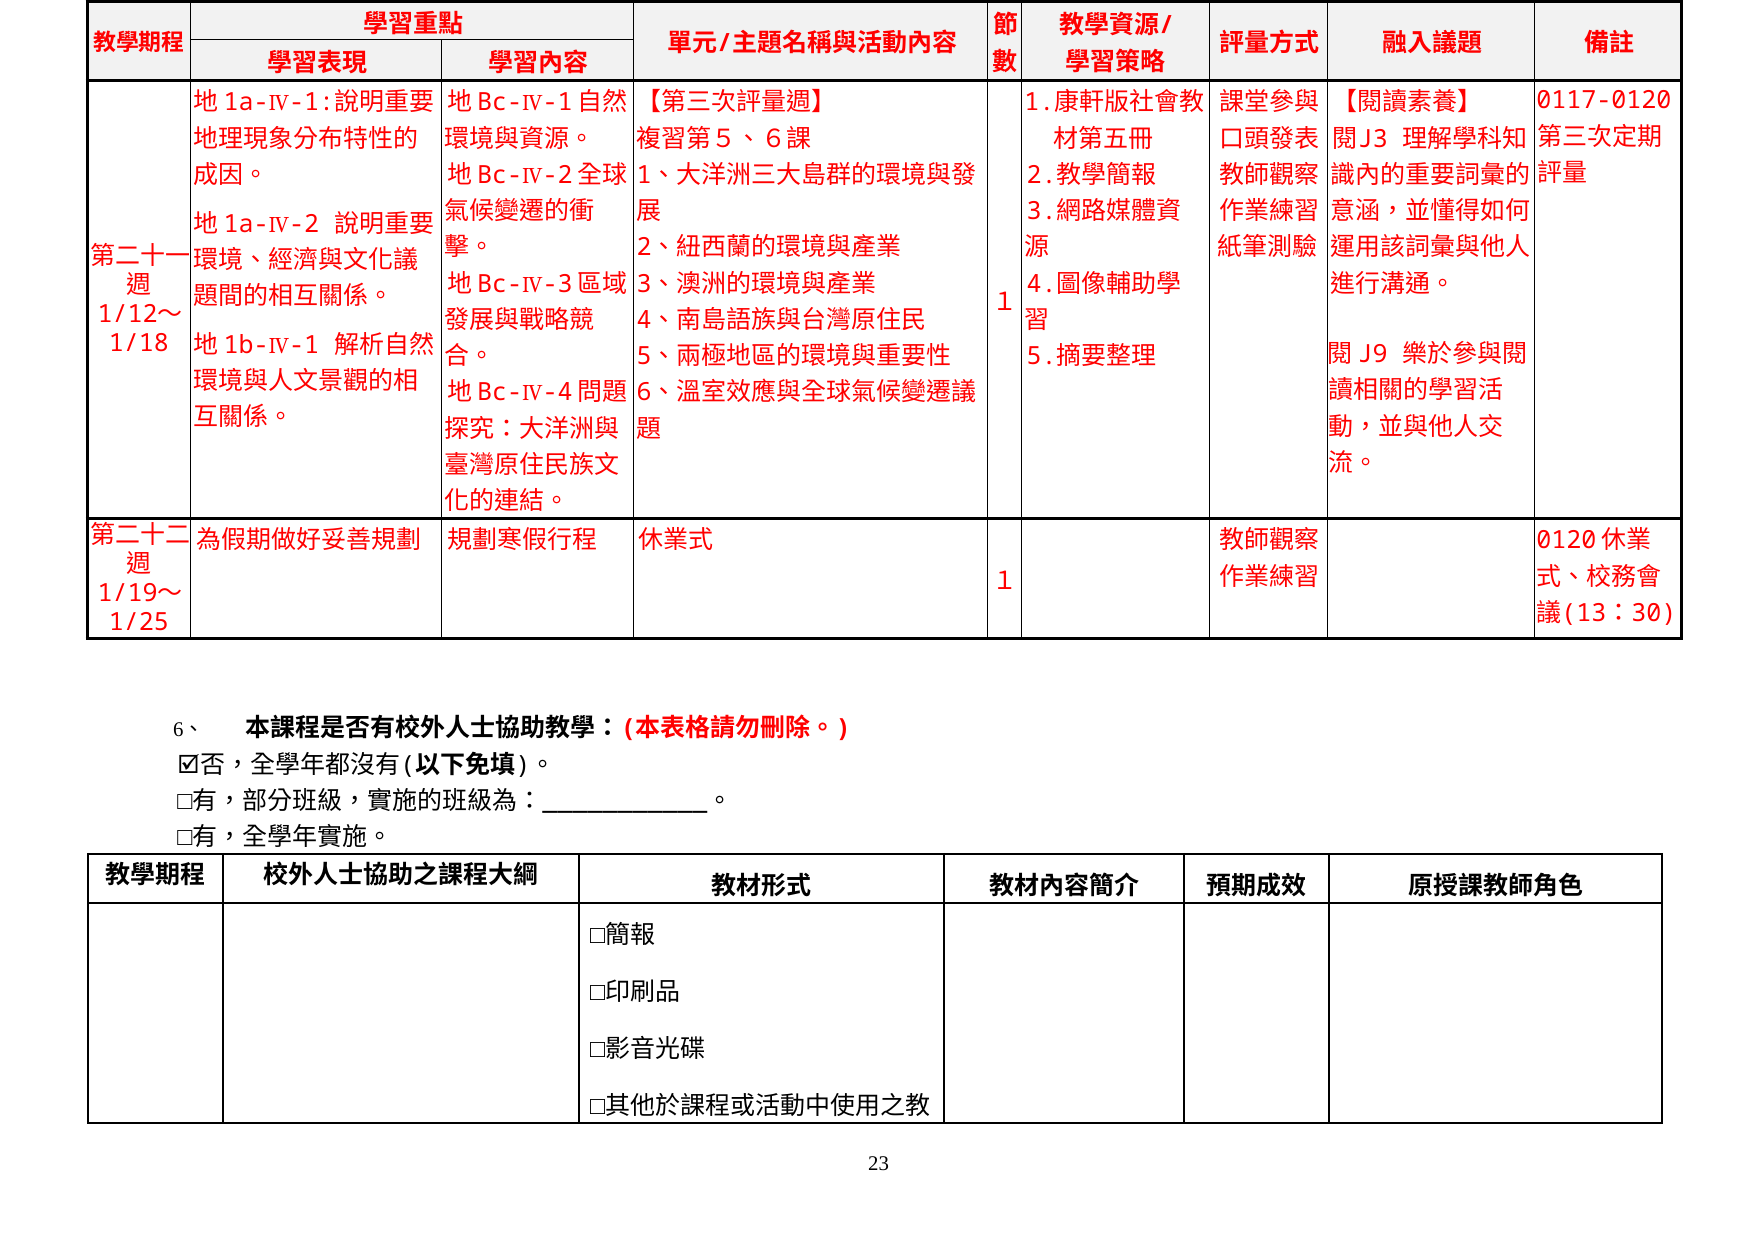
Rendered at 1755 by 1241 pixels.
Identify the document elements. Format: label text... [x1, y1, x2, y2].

table_header 教學期程 [89, 3, 190, 79]
table_cell 為假期做好妥善規劃 [191, 520, 441, 637]
list 本課程是否有校外人士協助教學：(本表格請勿刪除。) [171, 708, 1636, 744]
table_cell 規劃寒假行程 [442, 520, 633, 637]
table_cell 學習內容 [442, 40, 633, 79]
table_cell [1022, 520, 1209, 637]
table_header 單元/主題名稱與活動內容 [634, 3, 987, 79]
table_cell 第二十二週 1/19～1/25 [89, 520, 190, 637]
table_cell １ [988, 82, 1021, 517]
table_cell [224, 904, 578, 1122]
table_cell 0117-0120第三次定期評量 [1535, 82, 1680, 517]
table_cell □簡報 □印刷品 □影音光碟 □其他於課程或活動中使用之教 [580, 904, 943, 1122]
table_cell 第二十一週 1/12～1/18 [89, 82, 190, 517]
table_header 原授課教師角色 [1330, 855, 1661, 902]
table_cell 學習表現 [191, 40, 441, 79]
table_cell [945, 904, 1183, 1122]
table_cell [89, 904, 222, 1122]
text 否，全學年都沒有(以下免填)。 [121, 744, 1636, 780]
table_cell 地Bc-Ⅳ-1自然環境與資源。 地Bc-Ⅳ-2全球氣候變遷的衝擊。 地Bc-Ⅳ-3區域發展與戰略競合。 地Bc-Ⅳ-4問題探究：大洋洲與臺灣原住民族文化的連結。 [442, 82, 633, 517]
table_cell 0120休業式、校務會議(13：30) [1535, 520, 1680, 637]
text □有，部分班級，實施的班級為：___________。 [121, 780, 1636, 817]
table_cell 【第三次評量週】 複習第５、６課 1、大洋洲三大島群的環境與發展 2、紐西蘭的環境與產業 3、澳洲的環境與產業 4、南島語族與台灣原住民 5、兩極地區的環境與重要性 6、溫室效應與全球氣候變遷議題 [634, 82, 987, 517]
table_header 教學期程 [89, 855, 222, 902]
table_header 教材內容簡介 [945, 855, 1183, 902]
table_header 節數 [988, 3, 1021, 79]
table_cell 地1a-Ⅳ-1:說明重要地理現象分布特性的成因。 地1a-Ⅳ-2 說明重要環境、經濟與文化議題間的相互關係。 地1b-Ⅳ-1 解析自然環境與人文景觀的相互關係。 [191, 82, 441, 517]
table_header 融入議題 [1328, 3, 1534, 79]
table_cell 教師觀察 作業練習 [1210, 520, 1327, 637]
table_cell 【閱讀素養】 閱J3 理解學科知識內的重要詞彙的意涵，並懂得如何運用該詞彙與他人進行溝通。 閱J9 樂於參與閱讀相關的學習活動，並與他人交流。 [1328, 82, 1534, 517]
table_header 教學資源/ 學習策略 [1022, 3, 1209, 79]
table_cell 休業式 [634, 520, 987, 637]
table_header 預期成效 [1185, 855, 1328, 902]
table_header 教材形式 [580, 855, 943, 902]
table_cell １ [988, 520, 1021, 637]
table_header 校外人士協助之課程大綱 [224, 855, 578, 902]
text □有，全學年實施。 [121, 817, 1636, 853]
table_cell [1330, 904, 1661, 1122]
table_header 備註 [1535, 3, 1680, 79]
table_header 評量方式 [1210, 3, 1327, 79]
table_cell 1.康軒版社會教材第五冊 2.教學簡報 3.網路媒體資源 4.圖像輔助學習 5.摘要整理 [1022, 82, 1209, 517]
table_cell [1328, 520, 1534, 637]
table_cell 課堂參與 口頭發表 教師觀察 作業練習 紙筆測驗 [1210, 82, 1327, 517]
table_cell [1185, 904, 1328, 1122]
table_header 學習重點 [191, 3, 633, 39]
